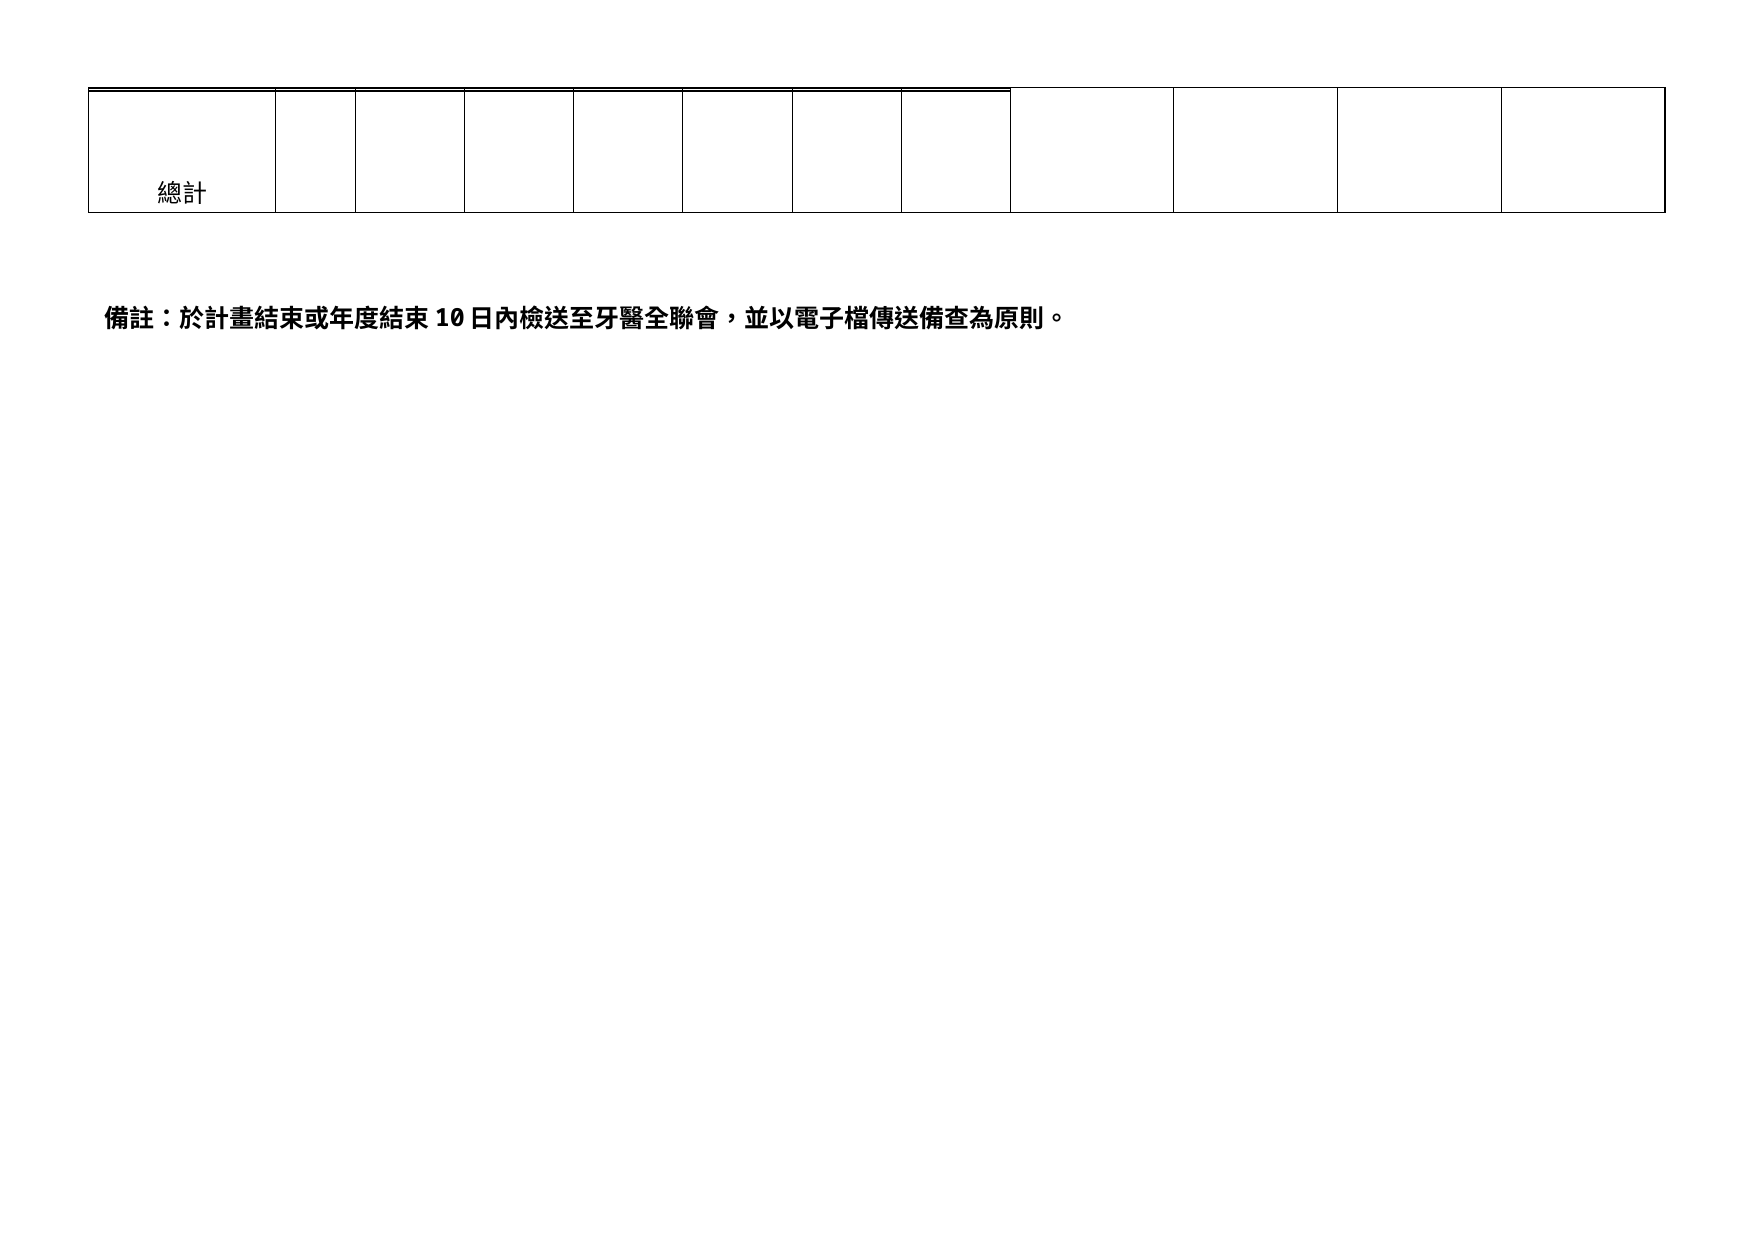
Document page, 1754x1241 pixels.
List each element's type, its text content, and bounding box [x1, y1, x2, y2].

table_cell [574, 92, 682, 212]
table_cell [1174, 88, 1337, 212]
table_cell [1502, 88, 1664, 212]
table_cell 總計 [89, 92, 275, 212]
table_cell [902, 92, 1010, 212]
table_cell [276, 92, 355, 212]
table_cell [356, 92, 464, 212]
table_cell [793, 92, 901, 212]
table_cell [1011, 88, 1173, 212]
table_cell [683, 92, 792, 212]
table_cell [465, 92, 573, 212]
table_cell [1338, 88, 1501, 212]
text 備註：於計畫結束或年度結束10日內檢送至牙醫全聯會，並以電子檔傳送備查為原則。 [44, 275, 1682, 337]
